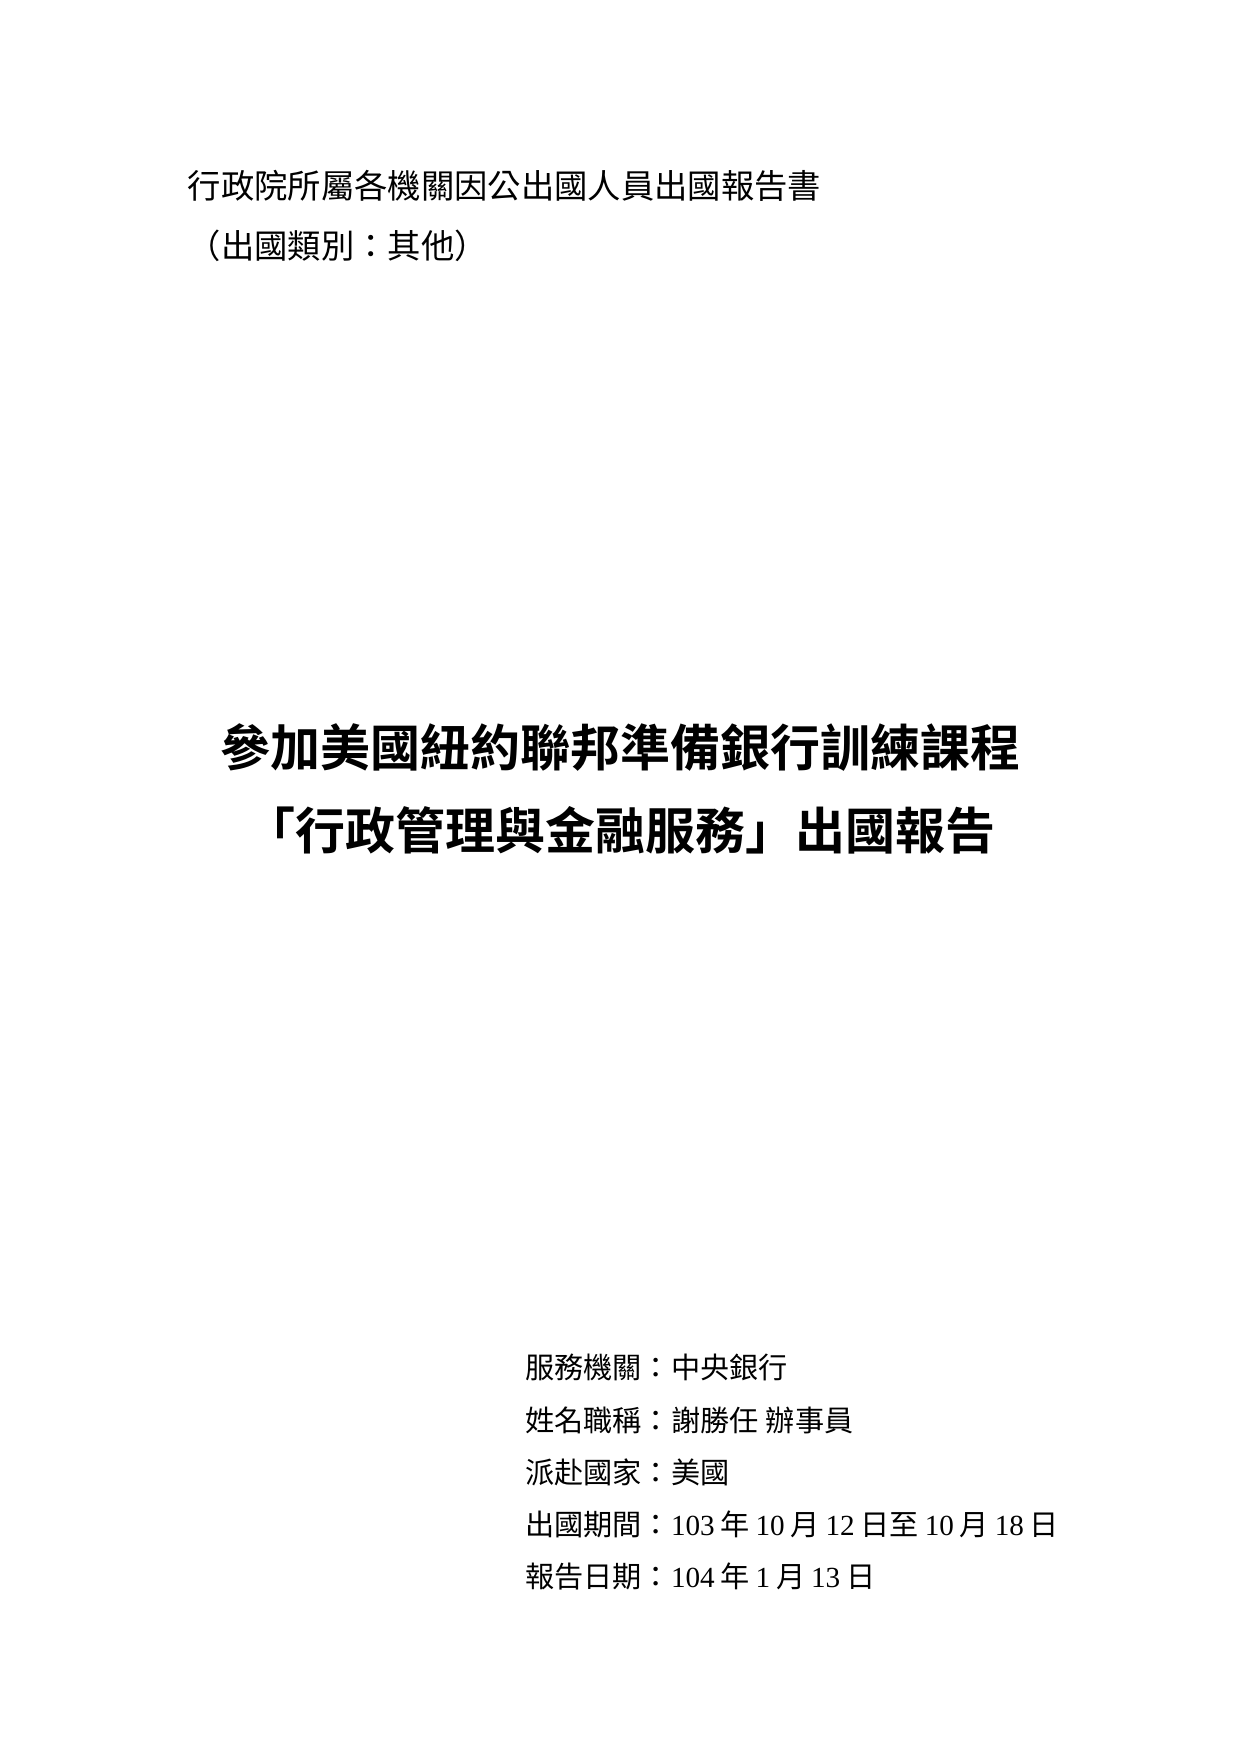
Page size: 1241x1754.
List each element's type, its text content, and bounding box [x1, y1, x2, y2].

text 派赴國家：美國 [187, 1441, 1137, 1493]
text 姓名職稱：謝勝任 辦事員 [187, 1389, 1137, 1441]
text 出國期間：103年10月12日至10月18日 [187, 1493, 1137, 1546]
text 報告日期：104年1月13日 [187, 1546, 1137, 1598]
text 參加美國紐約聯邦準備銀行訓練課程「行政管理與金融服務」出國報告 [187, 708, 1053, 864]
text （出國類別：其他） [187, 210, 1053, 271]
text 服務機關：中央銀行 [187, 1337, 1137, 1389]
text 行政院所屬各機關因公出國人員出國報告書 [187, 150, 1053, 210]
